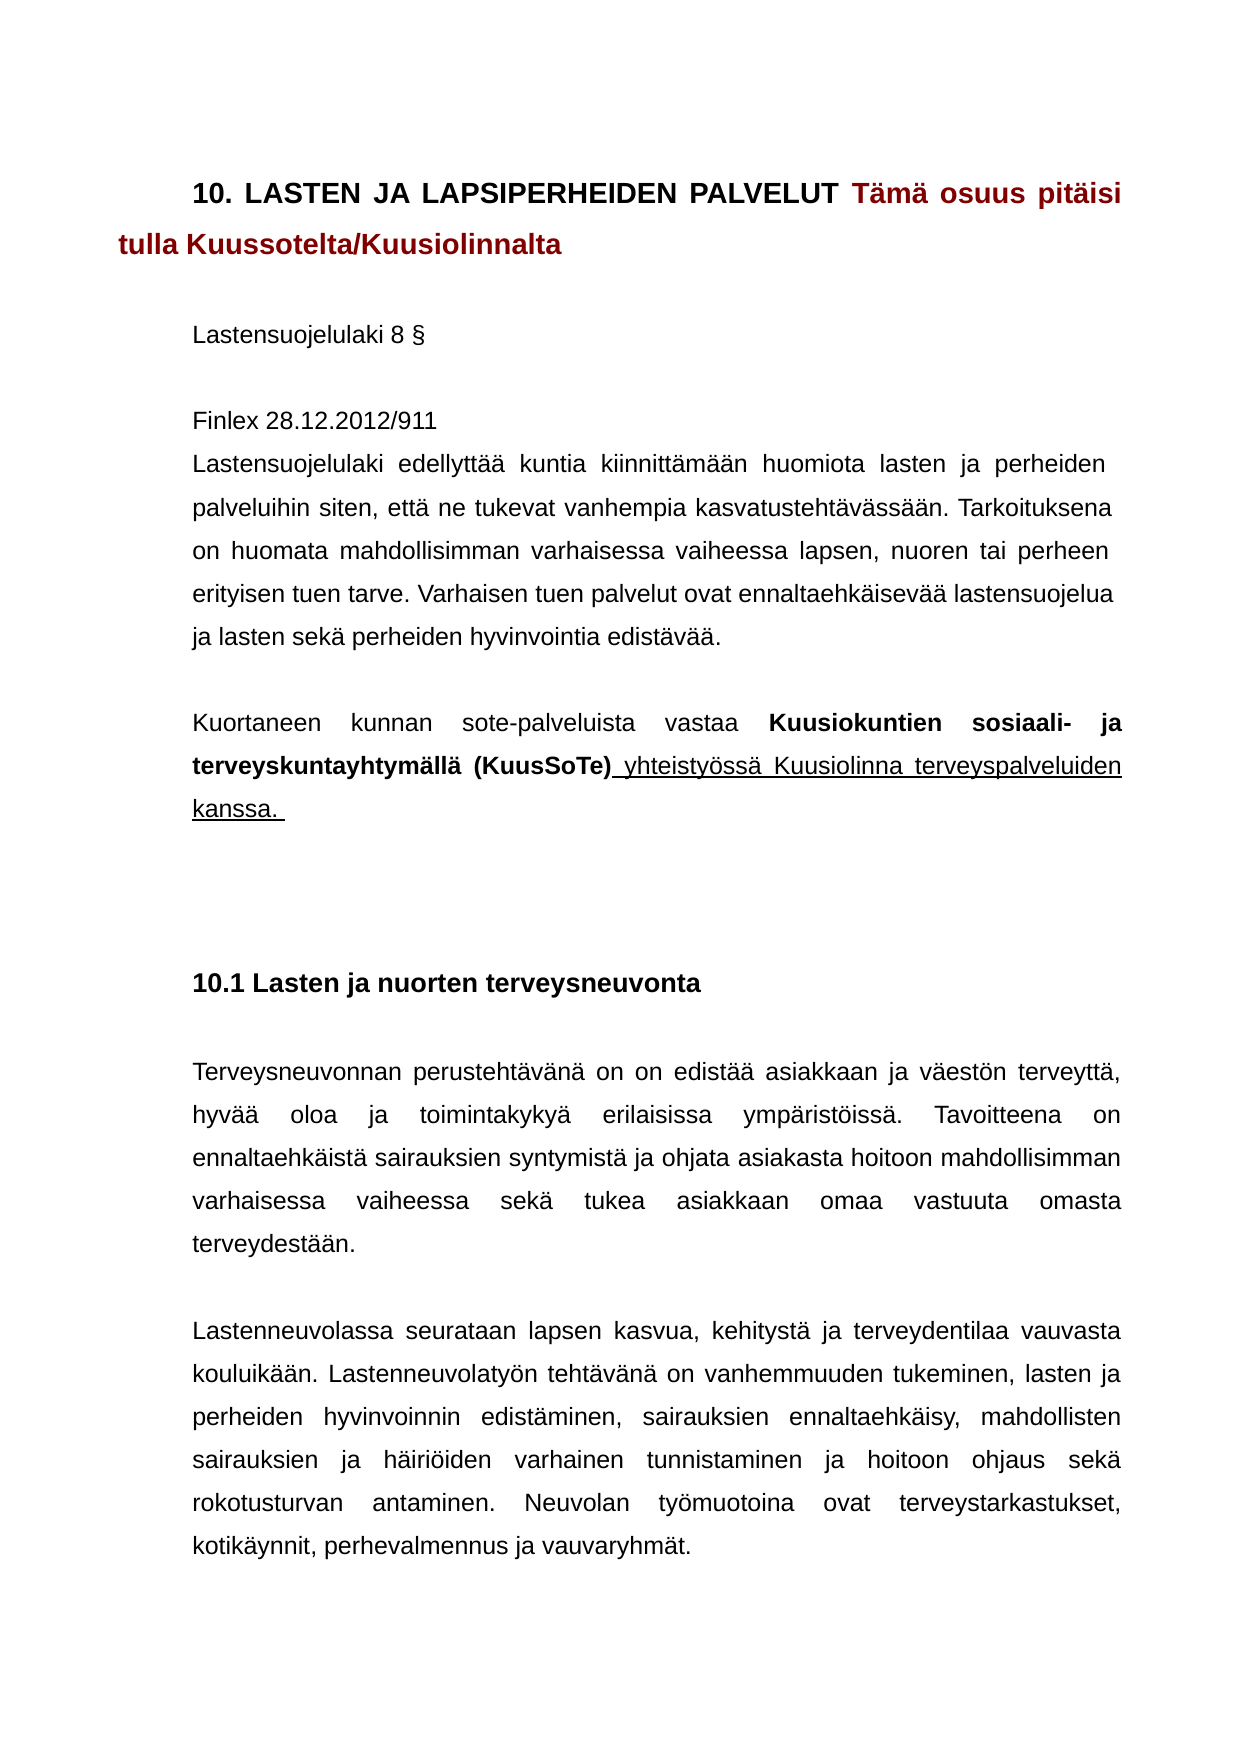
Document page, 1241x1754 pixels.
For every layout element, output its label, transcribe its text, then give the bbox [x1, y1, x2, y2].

text Lastensuojelulaki edellyttää kuntia kiinnittämään huomiota lasten ja perheiden palveluihin siten, että ne tukevat vanhempia kasvatustehtävässään. Tarkoituksena on huomata mahdollisimman varhaisessa vaiheessa lapsen, nuoren tai perheen erityisen tuen tarve. Varhaisen tuen palvelut ovat ennaltaehkäisevää lastensuojelua ja lasten sekä perheiden hyvinvointia edistävää. [118, 449, 1122, 651]
text Finlex 28.12.2012/911 [118, 406, 1122, 435]
text Terveysneuvonnan perustehtävänä on on edistää asiakkaan ja väestön terveyttä, hyvää oloa ja toimintakykyä erilaisissa ympäristöissä. Tavoitteena on ennaltaehkäistä sairauksien syntymistä ja ohjata asiakasta hoitoon mahdollisimman varhaisessa vaiheessa sekä tukea asiakkaan omaa vastuuta omasta terveydestään. [154, 1057, 1122, 1258]
text Lastenneuvolassa seurataan lapsen kasvua, kehitystä ja terveydentilaa vauvasta kouluikään. Lastenneuvolatyön tehtävänä on vanhemmuuden tukeminen, lasten ja perheiden hyvinvoinnin edistäminen, sairauksien ennaltaehkäisy, mahdollisten sairauksien ja häiriöiden varhainen tunnistaminen ja hoitoon ohjaus sekä rokotusturvan antaminen. Neuvolan työmuotoina ovat terveystarkastukset, kotikäynnit, perhevalmennus ja vauvaryhmät. [154, 1316, 1122, 1560]
text Lastensuojelulaki 8 § [118, 320, 1122, 349]
text 10.1 Lasten ja nuorten terveysneuvonta [154, 967, 1122, 998]
text 10. LASTEN JA LAPSIPERHEIDEN PALVELUT Tämä osuus pitäisi tulla Kuussotelta/Kuusiolinnalta [118, 176, 1122, 260]
text Kuortaneen kunnan sote-palveluista vastaa Kuusiokuntien sosiaali- ja terveyskuntayhtymällä (KuusSoTe) yhteistyössä Kuusiolinna terveyspalveluiden kanssa. [192, 708, 1122, 823]
